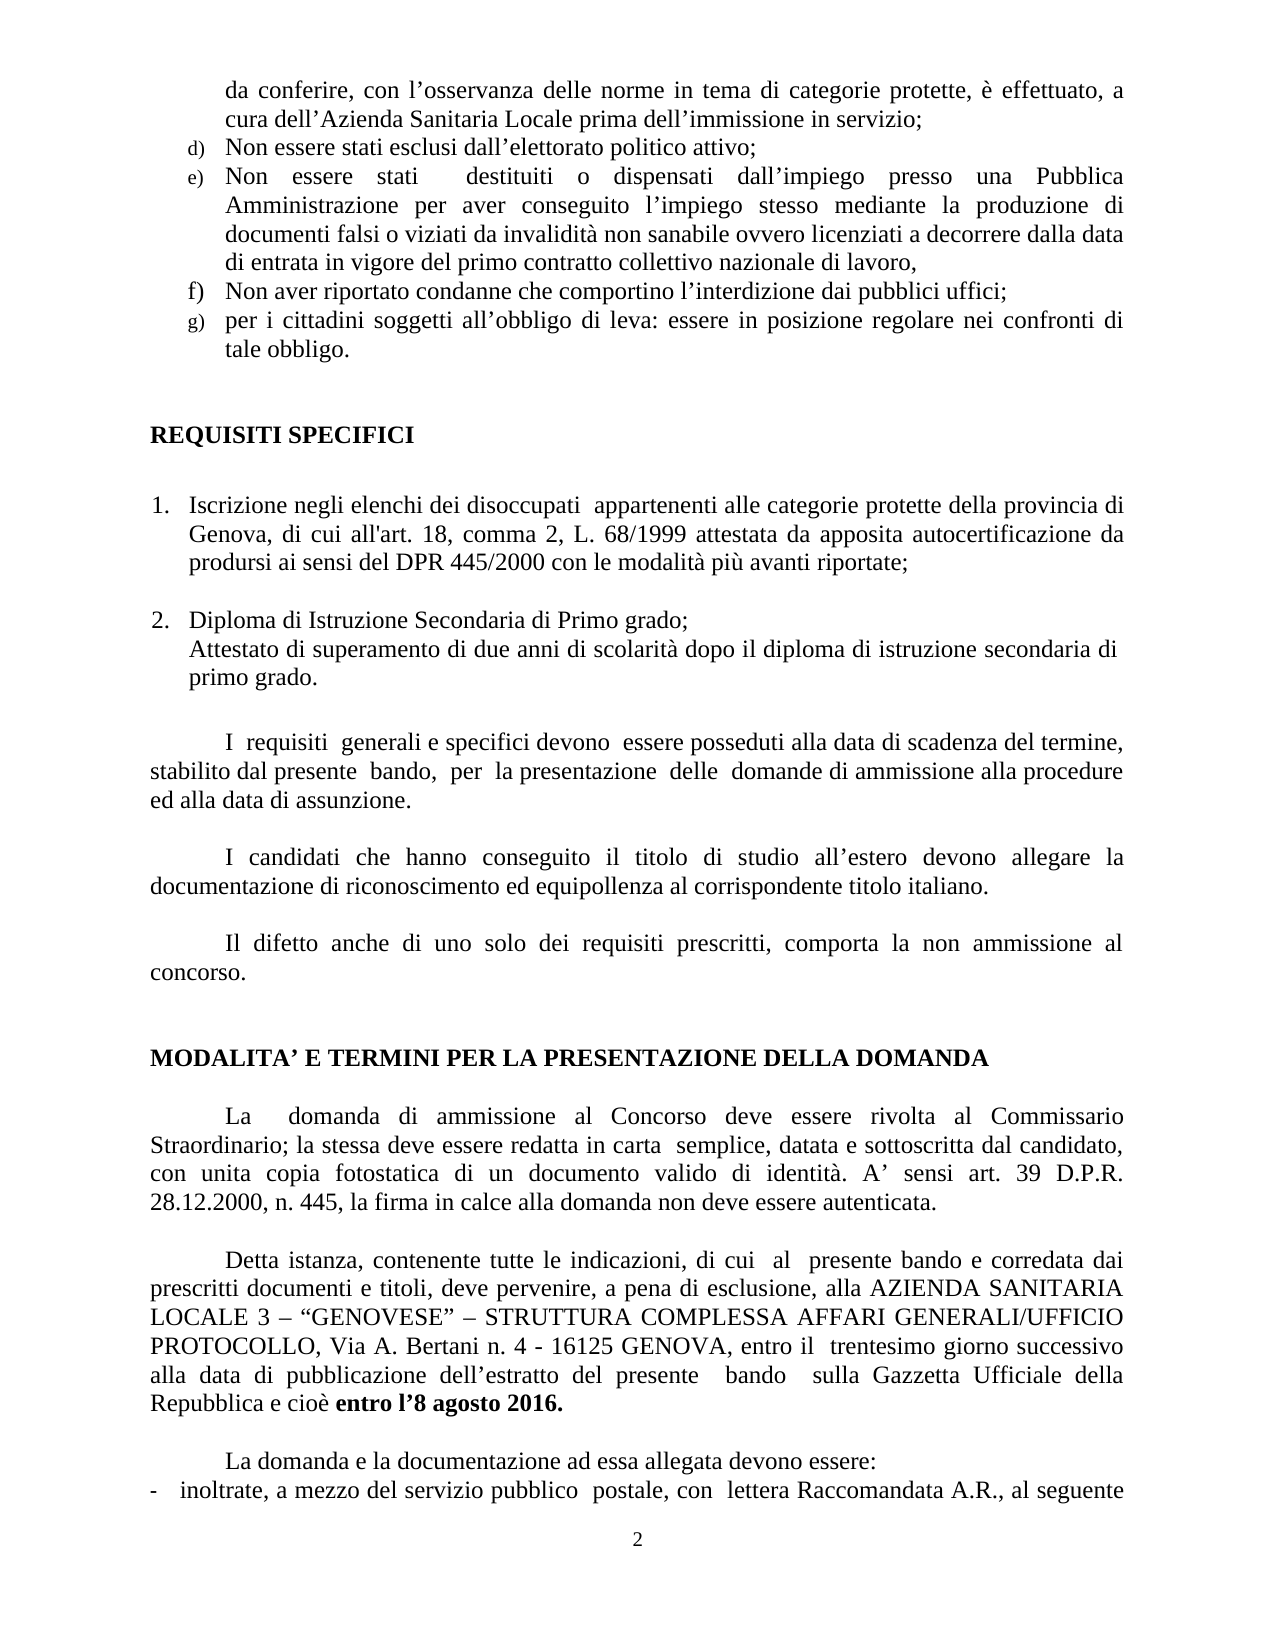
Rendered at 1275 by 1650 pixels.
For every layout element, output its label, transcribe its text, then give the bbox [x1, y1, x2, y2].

text Attestato di superamento di due anni di scolarità dopo il diploma di istruzione secondaria di primo grado. [189, 634, 1118, 691]
text La domanda e la documentazione ad essa allegata devono essere: [150, 1446, 1125, 1475]
text I requisiti generali e specifici devono essere posseduti alla data di scadenza del termine, stabilito dal presente bando, per la presentazione delle domande di ammissione alla procedure ed alla data di assunzione. [150, 727, 1125, 813]
list Iscrizione negli elenchi dei disoccupati appartenenti alle categorie protette della provincia di Genova, di cui all'art. 18, comma 2, L. 68/1999 attestata da apposita autocertificazione da prodursi ai sensi del DPR 445/2000 con le modalità più avanti riportate; [151, 490, 1125, 576]
list per i cittadini soggetti all’obbligo di leva: essere in posizione regolare nei confronti di tale obbligo. [187, 305, 1125, 362]
list Non aver riportato condanne che comportino l’interdizione dai pubblici uffici; [187, 276, 1125, 305]
text Detta istanza, contenente tutte le indicazioni, di cui al presente bando e corredata dai prescritti documenti e titoli, deve pervenire, a pena di esclusione, alla AZIENDA SANITARIA LOCALE 3 – “GENOVESE” – STRUTTURA COMPLESSA AFFARI GENERALI/UFFICIO PROTOCOLLO, Via A. Bertani n. 4 - 16125 GENOVA, entro il trentesimo giorno successivo alla data di pubblicazione dell’estratto del presente bando sulla Gazzetta Ufficiale della Repubblica e cioè entro l’8 agosto 2016. [150, 1245, 1125, 1417]
text REQUISITI SPECIFICI [150, 420, 1125, 449]
text La domanda di ammissione al Concorso deve essere rivolta al Commissario Straordinario; la stessa deve essere redatta in carta semplice, datata e sottoscritta dal candidato, con unita copia fotostatica di un documento valido di identità. A’ sensi art. 39 D.P.R. 28.12.2000, n. 445, la firma in calce alla domanda non deve essere autenticata. [150, 1101, 1125, 1216]
list da conferire, con l’osservanza delle norme in tema di categorie protette, è effettuato, a cura dell’Azienda Sanitaria Locale prima dell’immissione in servizio; [187, 75, 1125, 132]
list Diploma di Istruzione Secondaria di Primo grado; [151, 605, 1118, 634]
list inoltrate, a mezzo del servizio pubblico postale, con lettera Raccomandata A.R., al seguente [150, 1475, 1125, 1503]
text MODALITA’ E TERMINI PER LA PRESENTAZIONE DELLA DOMANDA [150, 1043, 1125, 1072]
list Non essere stati destituiti o dispensati dall’impiego presso una Pubblica Amministrazione per aver conseguito l’impiego stesso mediante la produzione di documenti falsi o viziati da invalidità non sanabile ovvero licenziati a decorrere dalla data di entrata in vigore del primo contratto collettivo nazionale di lavoro, [187, 161, 1125, 276]
text Il difetto anche di uno solo dei requisiti prescritti, comporta la non ammissione al concorso. [150, 928, 1125, 986]
list Non essere stati esclusi dall’elettorato politico attivo; [187, 132, 1125, 161]
text I candidati che hanno conseguito il titolo di studio all’estero devono allegare la documentazione di riconoscimento ed equipollenza al corrispondente titolo italiano. [150, 842, 1125, 900]
